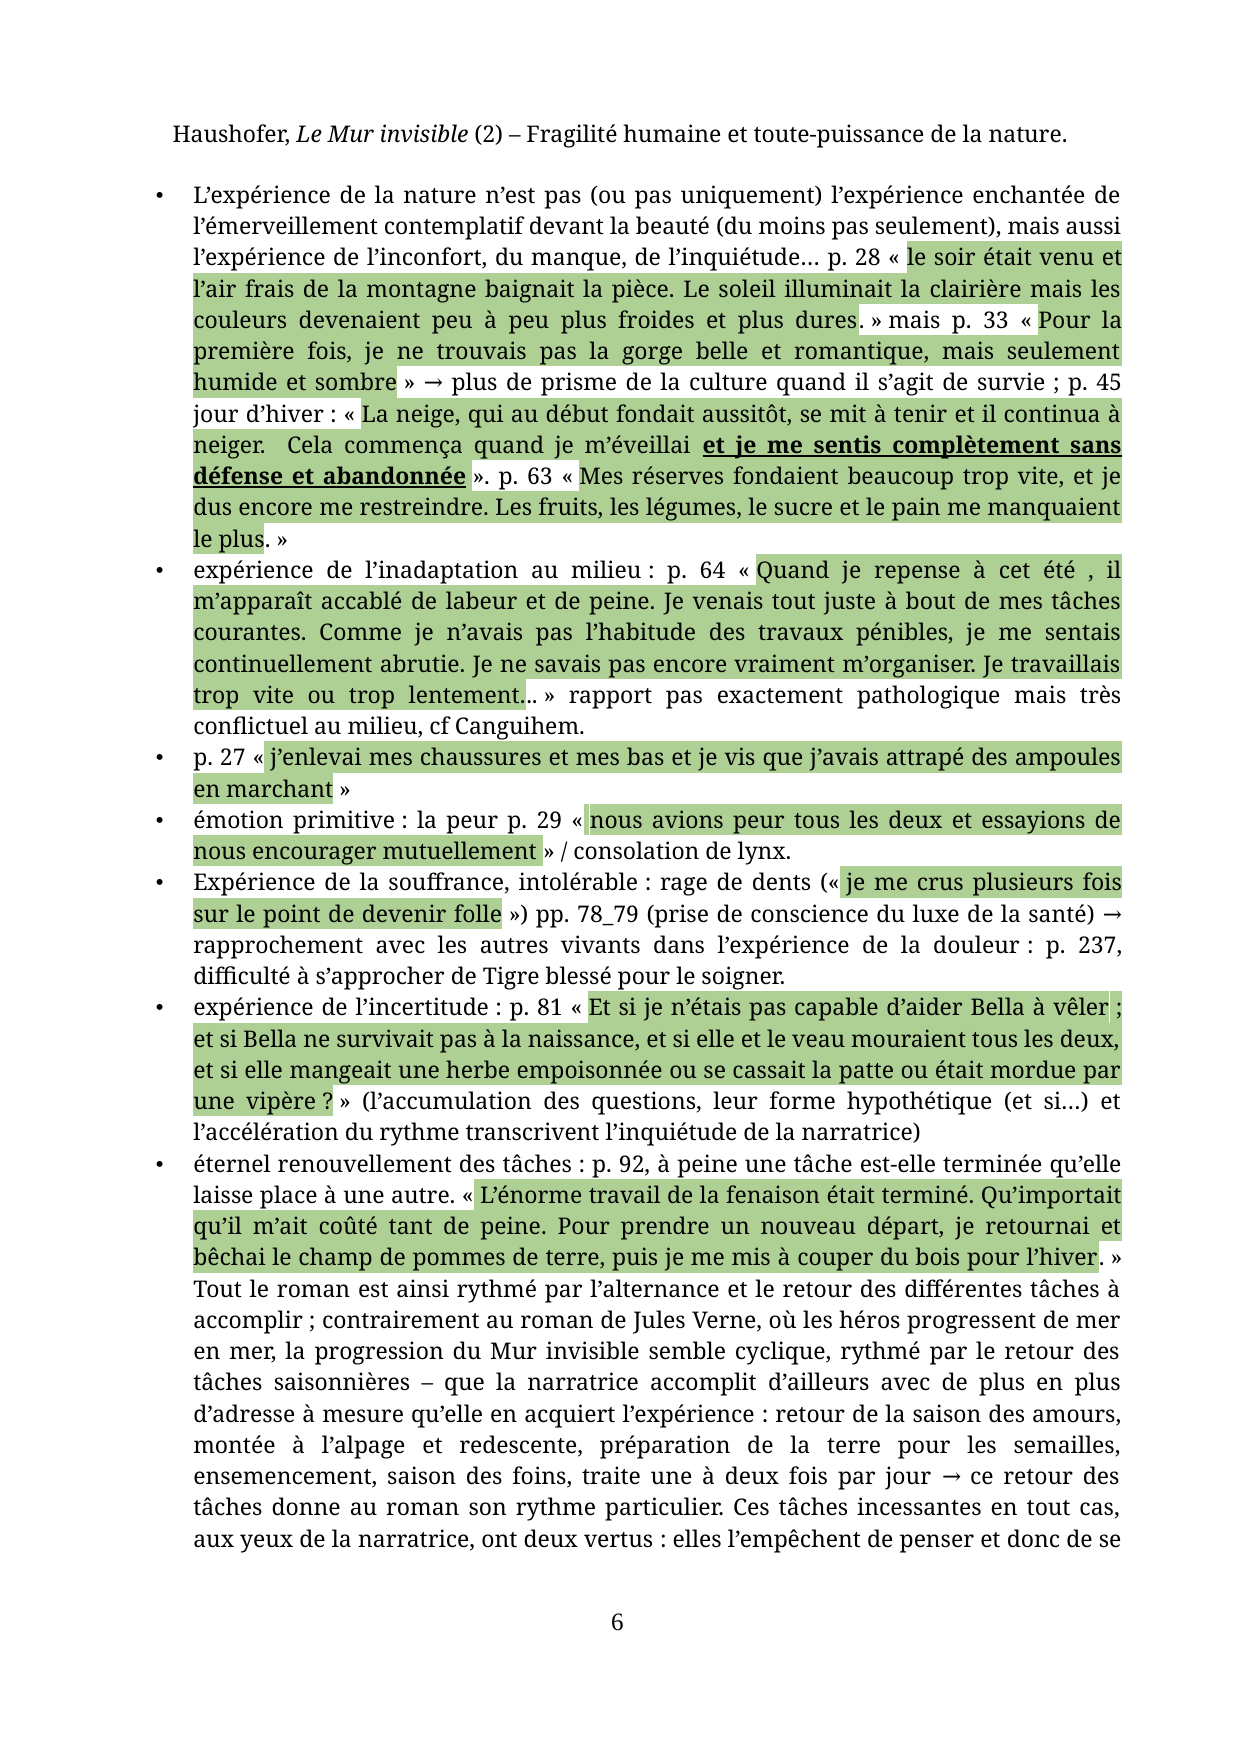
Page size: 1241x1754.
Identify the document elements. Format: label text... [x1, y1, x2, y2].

list expérience de l’inadaptation au milieu : p. 64 « Quand je repense à cet été , il m’apparaît accablé de labeur et de peine. Je venais tout juste à bout de mes tâches courantes. Comme je n’avais pas l’habitude des travaux pénibles, je me sentais continuellement abrutie. Je ne savais pas encore vraiment m’organiser. Je travaillais trop vite ou trop lentement... » rapport pas exactement pathologique mais très conflictuel au milieu, cf Canguihem. [156, 554, 1122, 741]
list éternel renouvellement des tâches : p. 92, à peine une tâche est-elle terminée qu’elle laisse place à une autre. « L’énorme travail de la fenaison était terminé. Qu’importait qu’il m’ait coûté tant de peine. Pour prendre un nouveau départ, je retournai et bêchai le champ de pommes de terre, puis je me mis à couper du bois pour l’hiver. » Tout le roman est ainsi rythmé par l’alternance et le retour des différentes tâches à accomplir ; contrairement au roman de Jules Verne, où les héros progressent de mer en mer, la progression du Mur invisible semble cyclique, rythmé par le retour des tâches saisonnières – que la narratrice accomplit d’ailleurs avec de plus en plus d’adresse à mesure qu’elle en acquiert l’expérience : retour de la saison des amours, montée à l’alpage et redescente, préparation de la terre pour les semailles, ensemencement, saison des foins, traite une à deux fois par jour → ce retour des tâches donne au roman son rythme particulier. Ces tâches incessantes en tout cas, aux yeux de la narratrice, ont deux vertus : elles l’empêchent de penser et donc de se [156, 1148, 1122, 1554]
list émotion primitive : la peur p. 29 « nous avions peur tous les deux et essayions de nous encourager mutuellement » / consolation de lynx. [156, 804, 1122, 866]
list L’expérience de la nature n’est pas (ou pas uniquement) l’expérience enchantée de l’émerveillement contemplatif devant la beauté (du moins pas seulement), mais aussi l’expérience de l’inconfort, du manque, de l’inquiétude… p. 28 « le soir était venu et l’air frais de la montagne baignait la pièce. Le soleil illuminait la clairière mais les couleurs devenaient peu à peu plus froides et plus dures. » mais p. 33 « Pour la première fois, je ne trouvais pas la gorge belle et romantique, mais seulement humide et sombre » → plus de prisme de la culture quand il s’agit de survie ; p. 45 jour d’hiver : « La neige, qui au début fondait aussitôt, se mit à tenir et il continua à neiger. Cela commença quand je m’éveillai et je me sentis complètement sans défense et abandonnée ». p. 63 « Mes réserves fondaient beaucoup trop vite, et je dus encore me restreindre. Les fruits, les légumes, le sucre et le pain me manquaient le plus. » [156, 179, 1122, 554]
list p. 27 « j’enlevai mes chaussures et mes bas et je vis que j’avais attrapé des ampoules en marchant » [156, 741, 1122, 804]
list expérience de l’incertitude : p. 81 « Et si je n’étais pas capable d’aider Bella à vêler ; et si Bella ne survivait pas à la naissance, et si elle et le veau mouraient tous les deux, et si elle mangeait une herbe empoisonnée ou se cassait la patte ou était mordue par une vipère ? » (l’accumulation des questions, leur forme hypothétique (et si…) et l’accélération du rythme transcrivent l’inquiétude de la narratrice) [156, 991, 1122, 1148]
list Expérience de la souffrance, intolérable : rage de dents (« je me crus plusieurs fois sur le point de devenir folle ») pp. 78_79 (prise de conscience du luxe de la santé) → rapprochement avec les autres vivants dans l’expérience de la douleur : p. 237, difficulté à s’approcher de Tigre blessé pour le soigner. [156, 866, 1122, 991]
